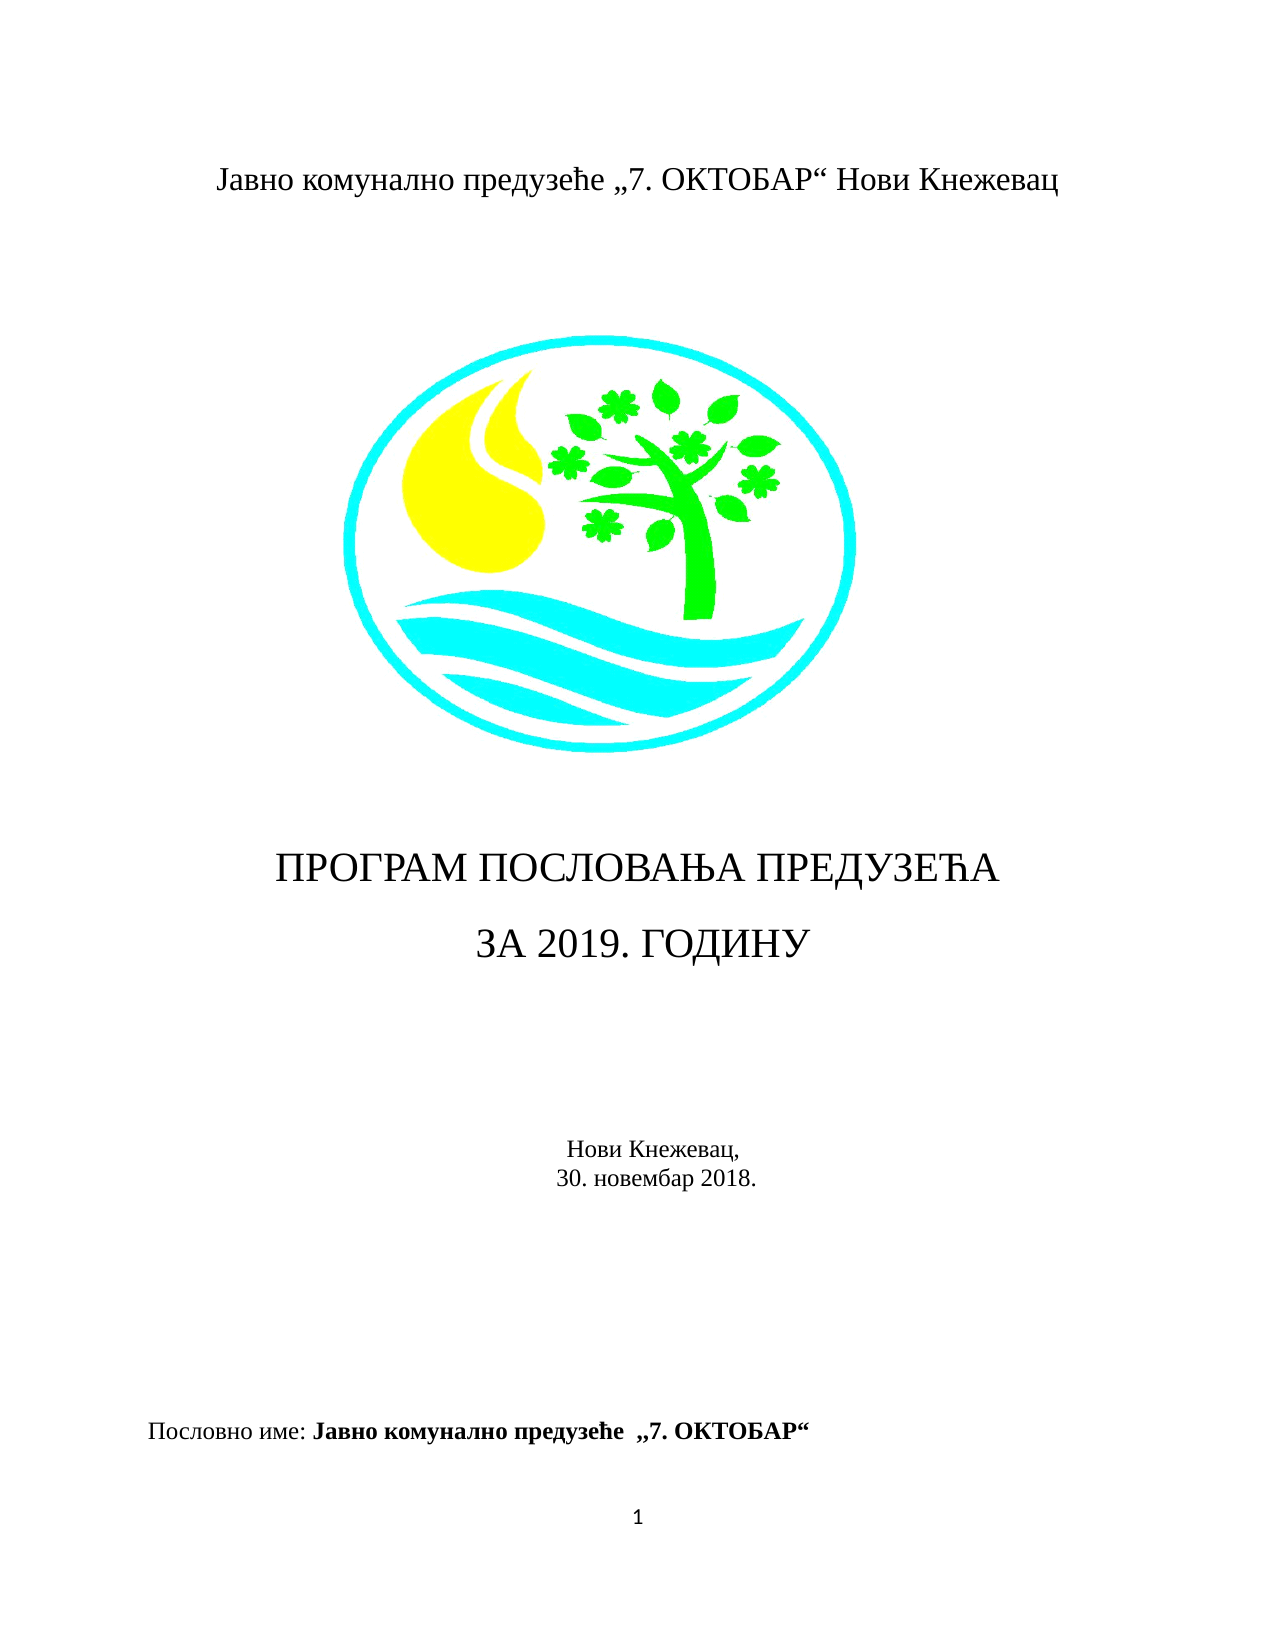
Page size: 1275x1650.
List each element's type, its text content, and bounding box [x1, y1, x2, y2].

text ПРОГРАМ ПОСЛОВАЊА ПРЕДУЗЕЋА [148, 842, 1127, 890]
text Нови Кнежевац, [185, 1134, 1127, 1163]
text 30. новембар 2018. [185, 1163, 1127, 1192]
text ЗА 2019. ГОДИНУ [148, 918, 1127, 966]
text Јавно комунално предузеће „7. ОКТОБАР“ Нови Кнежевац [148, 159, 1127, 197]
text Пословно име: Јавно комунално предузеће ,,7. ОКТОБАР“ [148, 1416, 1129, 1445]
